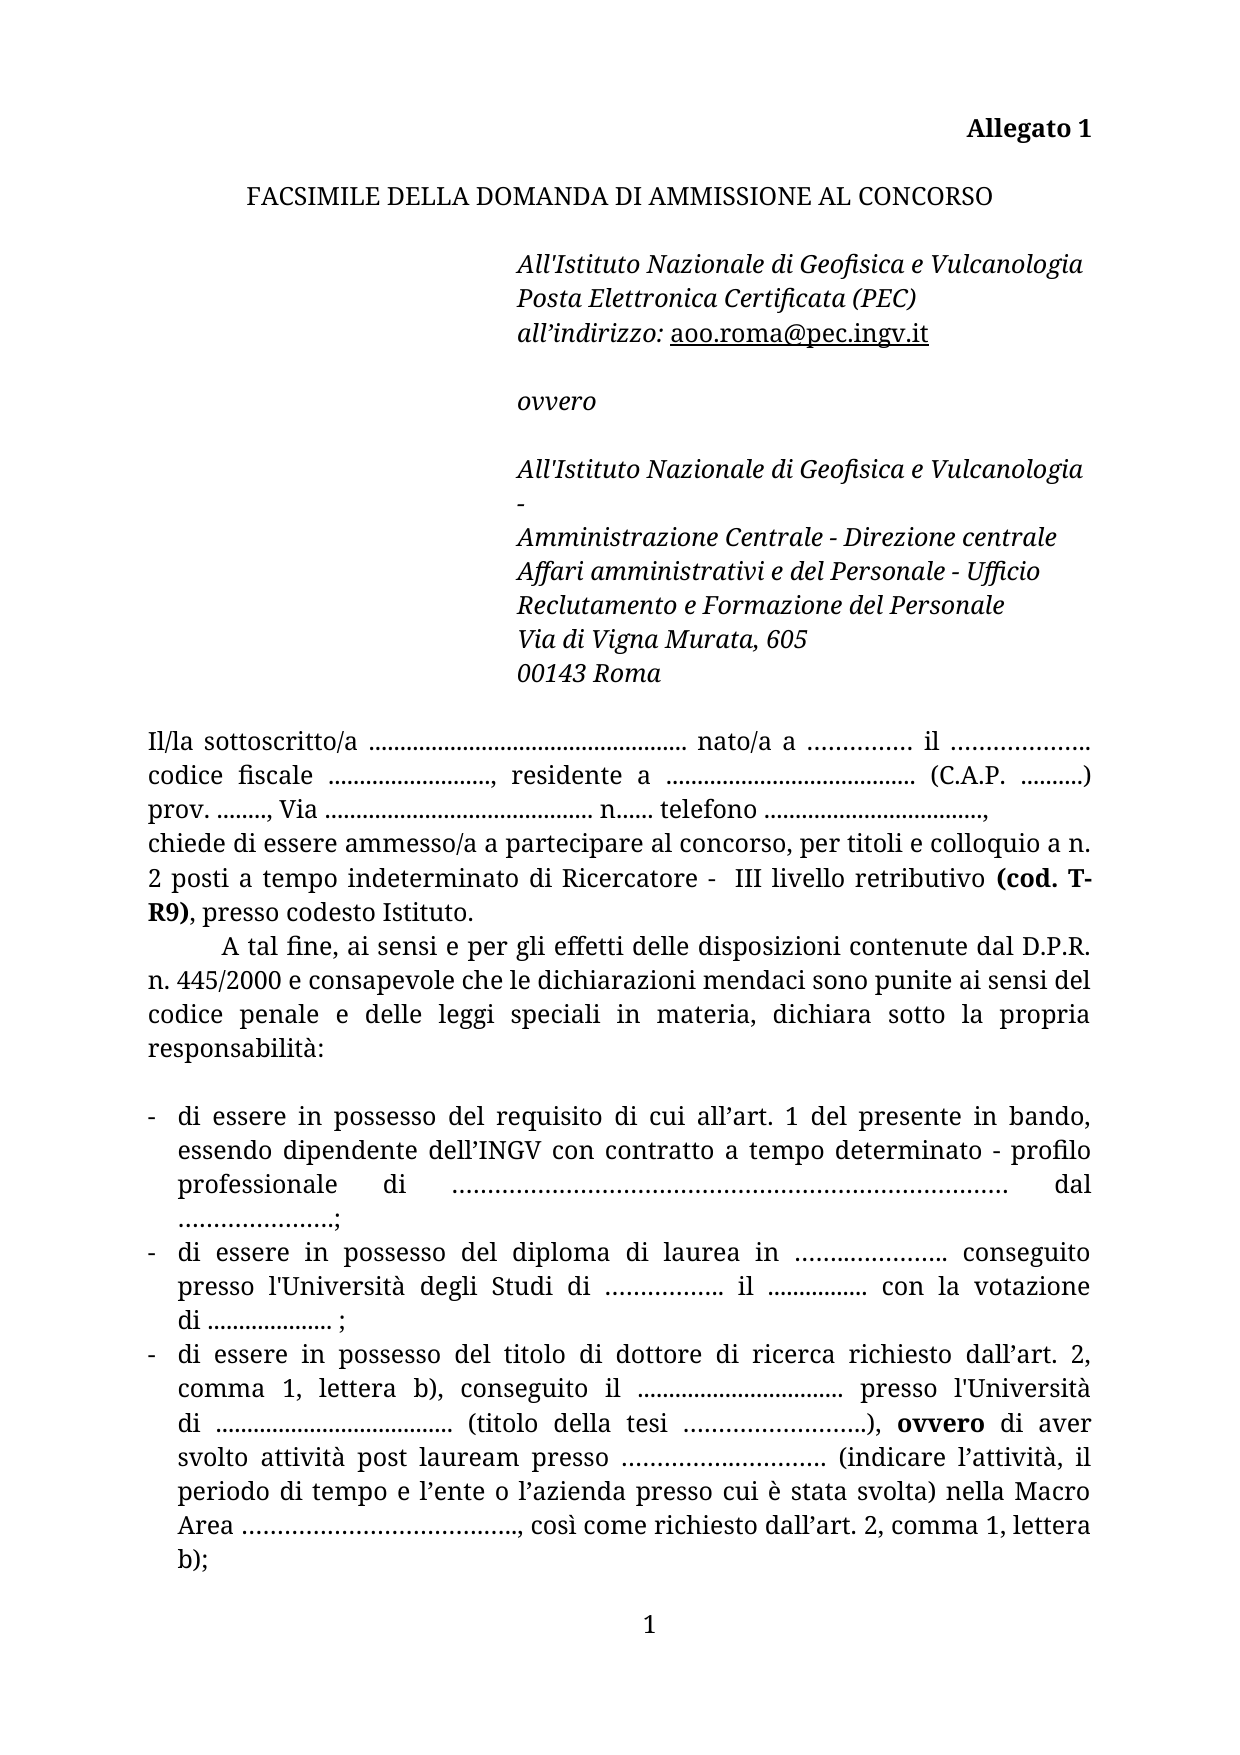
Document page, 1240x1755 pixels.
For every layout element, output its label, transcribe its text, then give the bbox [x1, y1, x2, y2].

text 00143 Roma [517, 656, 1092, 690]
text Via di Vigna Murata, 605 [517, 622, 1092, 656]
text Posta Elettronica Certificata (PEC) [517, 281, 1092, 315]
text All'Istituto Nazionale di Geofisica e Vulcanologia - [517, 451, 1092, 519]
text ovvero [517, 383, 1092, 417]
text chiede di essere ammesso/a a partecipare al concorso, per titoli e colloquio a n. 2 posti a tempo indeterminato di Ricercatore - III livello retributivo (cod. T-R9), presso codesto Istituto. [148, 826, 1092, 928]
text - di essere in possesso del diploma di laurea in ……..………….. conseguito presso l'Università degli Studi di …………….. il ................ con la votazione di .................... ; [148, 1235, 1092, 1337]
text All'Istituto Nazionale di Geofisica e Vulcanologia [517, 247, 1092, 281]
text FACSIMILE DELLA DOMANDA DI AMMISSIONE AL CONCORSO [148, 179, 1092, 213]
text - di essere in possesso del titolo di dottore di ricerca richiesto dall’art. 2, comma 1, lettera b), conseguito il ................................. presso l'Università di ...................................... (titolo della tesi ……………………..), ovvero di aver svolto attività post lauream presso …………….…………. (indicare l’attività, il periodo di tempo e l’ente o l’azienda presso cui è stata svolta) nella Macro Area …………………………….….., così come richiesto dall’art. 2, comma 1, lettera b); [148, 1337, 1092, 1576]
text Amministrazione Centrale - Direzione centrale Affari amministrativi e del Personale - Ufficio Reclutamento e Formazione del Personale [517, 519, 1092, 622]
text Il/la sottoscritto/a ................................................... nato/a a …………… il ……………….. codice fiscale .........................., residente a ........................................ (C.A.P. ..........) prov. ........, Via ........................................... n...... telefono ..................................., [148, 724, 1092, 826]
text A tal fine, ai sensi e per gli effetti delle disposizioni contenute dal D.P.R. n. 445/2000 e consapevole che le dichiarazioni mendaci sono punite ai sensi del codice penale e delle leggi speciali in materia, dichiara sotto la propria responsabilità: [148, 928, 1092, 1064]
text Allegato 1 [148, 111, 1092, 145]
text - di essere in possesso del requisito di cui all’art. 1 del presente in bando, essendo dipendente dell’INGV con contratto a tempo determinato - profilo professionale di …………………………………………………………………… dal ………………….; [148, 1099, 1092, 1235]
text all’indirizzo: aoo.roma@pec.ingv.it [517, 315, 1092, 349]
